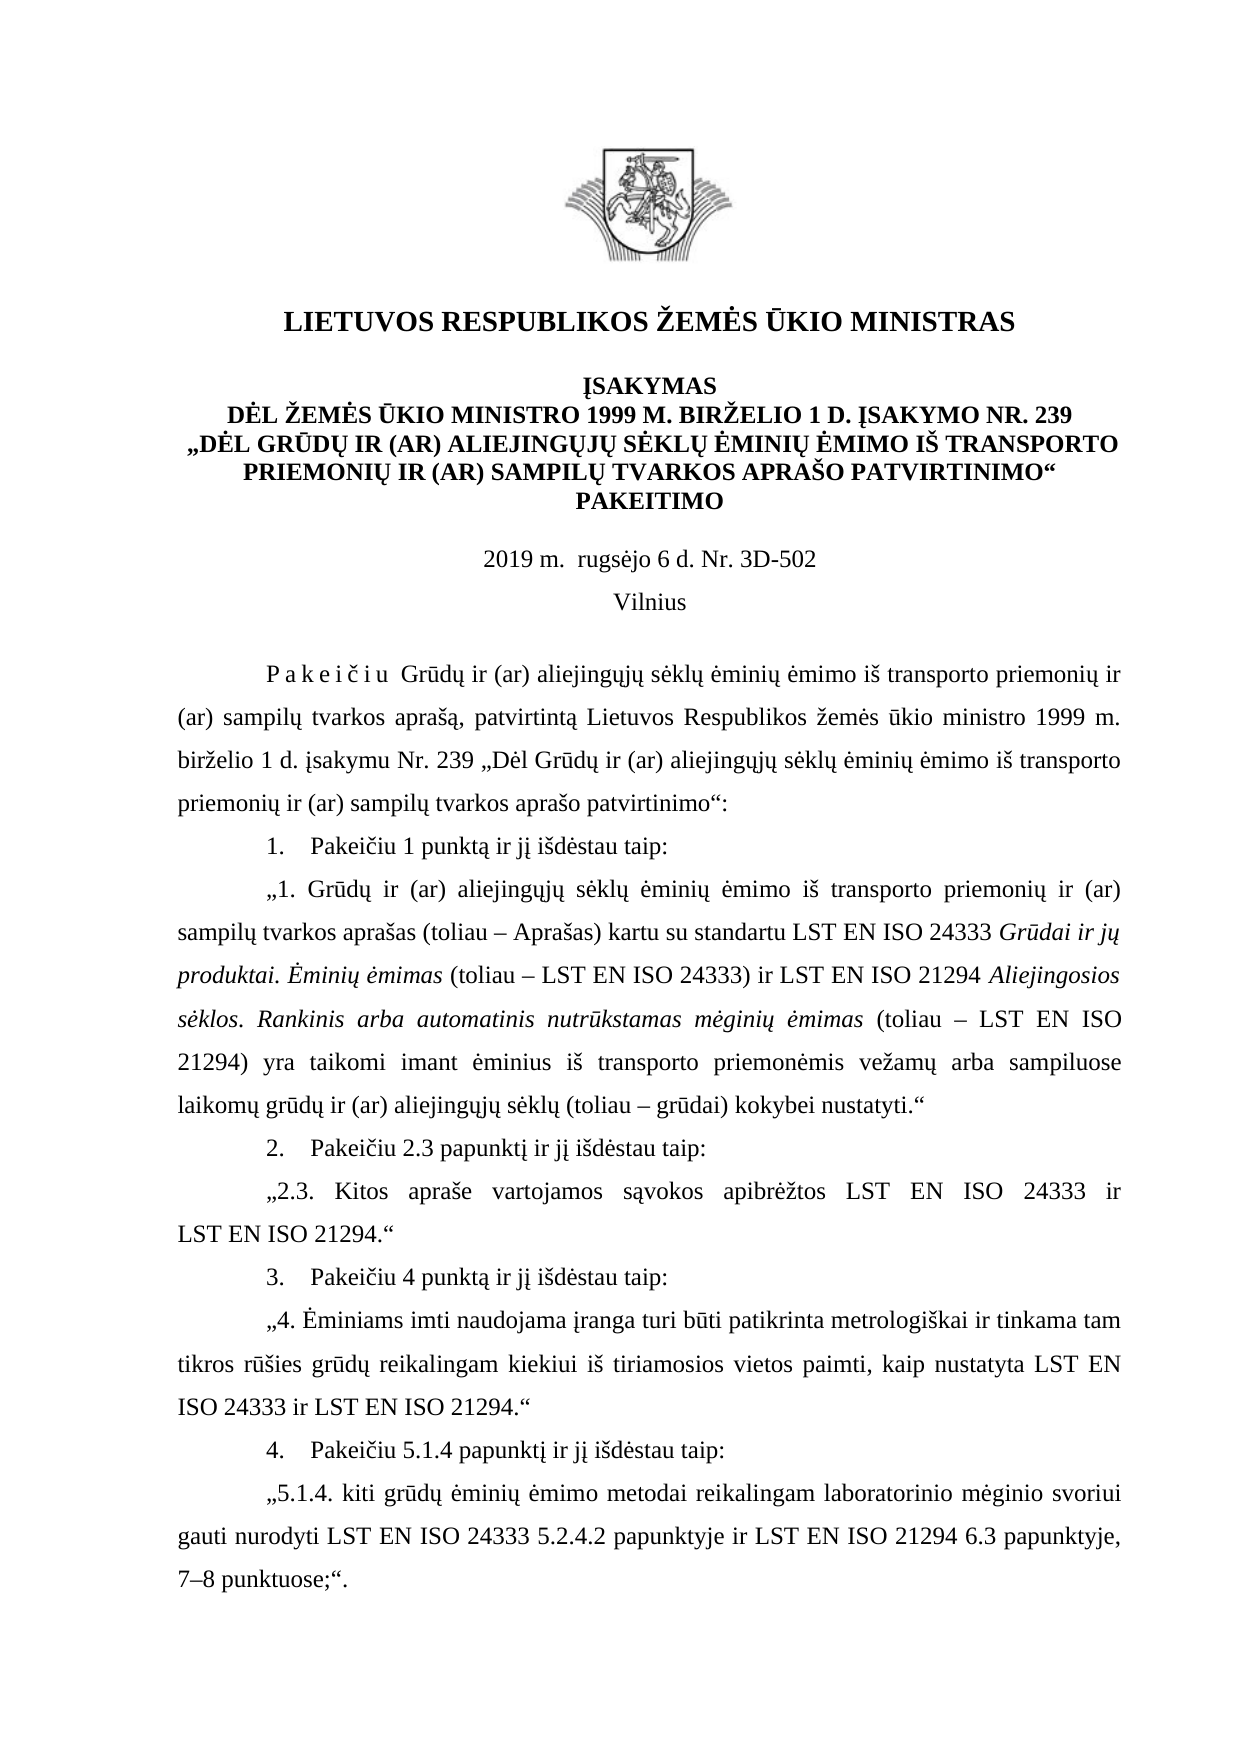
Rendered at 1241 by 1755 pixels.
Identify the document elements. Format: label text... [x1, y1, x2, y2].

text 1. Pakeičiu 1 punktą ir jį išdėstau taip: [177, 831, 1122, 860]
text 2. Pakeičiu 2.3 papunktį ir jį išdėstau taip: [177, 1133, 1122, 1162]
text Pakeičiu Grūdų ir (ar) aliejingųjų sėklų ėminių ėmimo iš transporto priemonių ir (ar) sampilų tvarkos aprašą, patvirtintą Lietuvos Respublikos žemės ūkio ministro 1999 m. birželio 1 d. įsakymu Nr. 239 „Dėl Grūdų ir (ar) aliejingųjų sėklų ėminių ėmimo iš transporto priemonių ir (ar) sampilų tvarkos aprašo patvirtinimo“: [177, 659, 1122, 817]
text LIETUVOS RESPUBLIKOS ŽEMĖS ŪKIO MINISTRAS [177, 304, 1122, 338]
text DĖL ŽEMĖS ŪKIO MINISTRO 1999 m. birželio 1 d. įsakymO Nr. 239 „Dėl Grūdų ir (ar) aliejingųjų sėklų ėminių ėmimo iš transporto priemonių ir (ar) sampilų tvarkos aprašo patvirtinimo“ PAKEITIMO [177, 400, 1122, 515]
text 2019 m. rugsėjo 6 d. Nr. 3D-502 [177, 544, 1122, 572]
text ĮSAKYMAS [177, 371, 1122, 400]
text 4. Pakeičiu 5.1.4 papunktį ir jį išdėstau taip: [177, 1435, 1122, 1464]
text „4. Ėminiams imti naudojama įranga turi būti patikrinta metrologiškai ir tinkama tam tikros rūšies grūdų reikalingam kiekiui iš tiriamosios vietos paimti, kaip nustatyta LST EN ISO 24333 ir LST EN ISO 21294.“ [177, 1306, 1122, 1421]
text Vilnius [177, 587, 1122, 616]
text 3. Pakeičiu 4 punktą ir jį išdėstau taip: [177, 1262, 1122, 1291]
text „2.3. Kitos apraše vartojamos sąvokos apibrėžtos LST EN ISO 24333 ir LST EN ISO 21294.“ [177, 1176, 1122, 1248]
text „1. Grūdų ir (ar) aliejingųjų sėklų ėminių ėmimo iš transporto priemonių ir (ar) sampilų tvarkos aprašas (toliau – Aprašas) kartu su standartu LST EN ISO 24333 Grūdai ir jų produktai. Ėminių ėmimas (toliau – LST EN ISO 24333) ir LST EN ISO 21294 Aliejingosios sėklos. Rankinis arba automatinis nutrūkstamas mėginių ėmimas (toliau – LST EN ISO 21294) yra taikomi imant ėminius iš transporto priemonėmis vežamų arba sampiluose laikomų grūdų ir (ar) aliejingųjų sėklų (toliau – grūdai) kokybei nustatyti.“ [177, 874, 1122, 1119]
text „5.1.4. kiti grūdų ėminių ėmimo metodai reikalingam laboratorinio mėginio svoriui gauti nurodyti LST EN ISO 24333 5.2.4.2 papunktyje ir LST EN ISO 21294 6.3 papunktyje, 7‒8 punktuose;“. [177, 1478, 1122, 1593]
